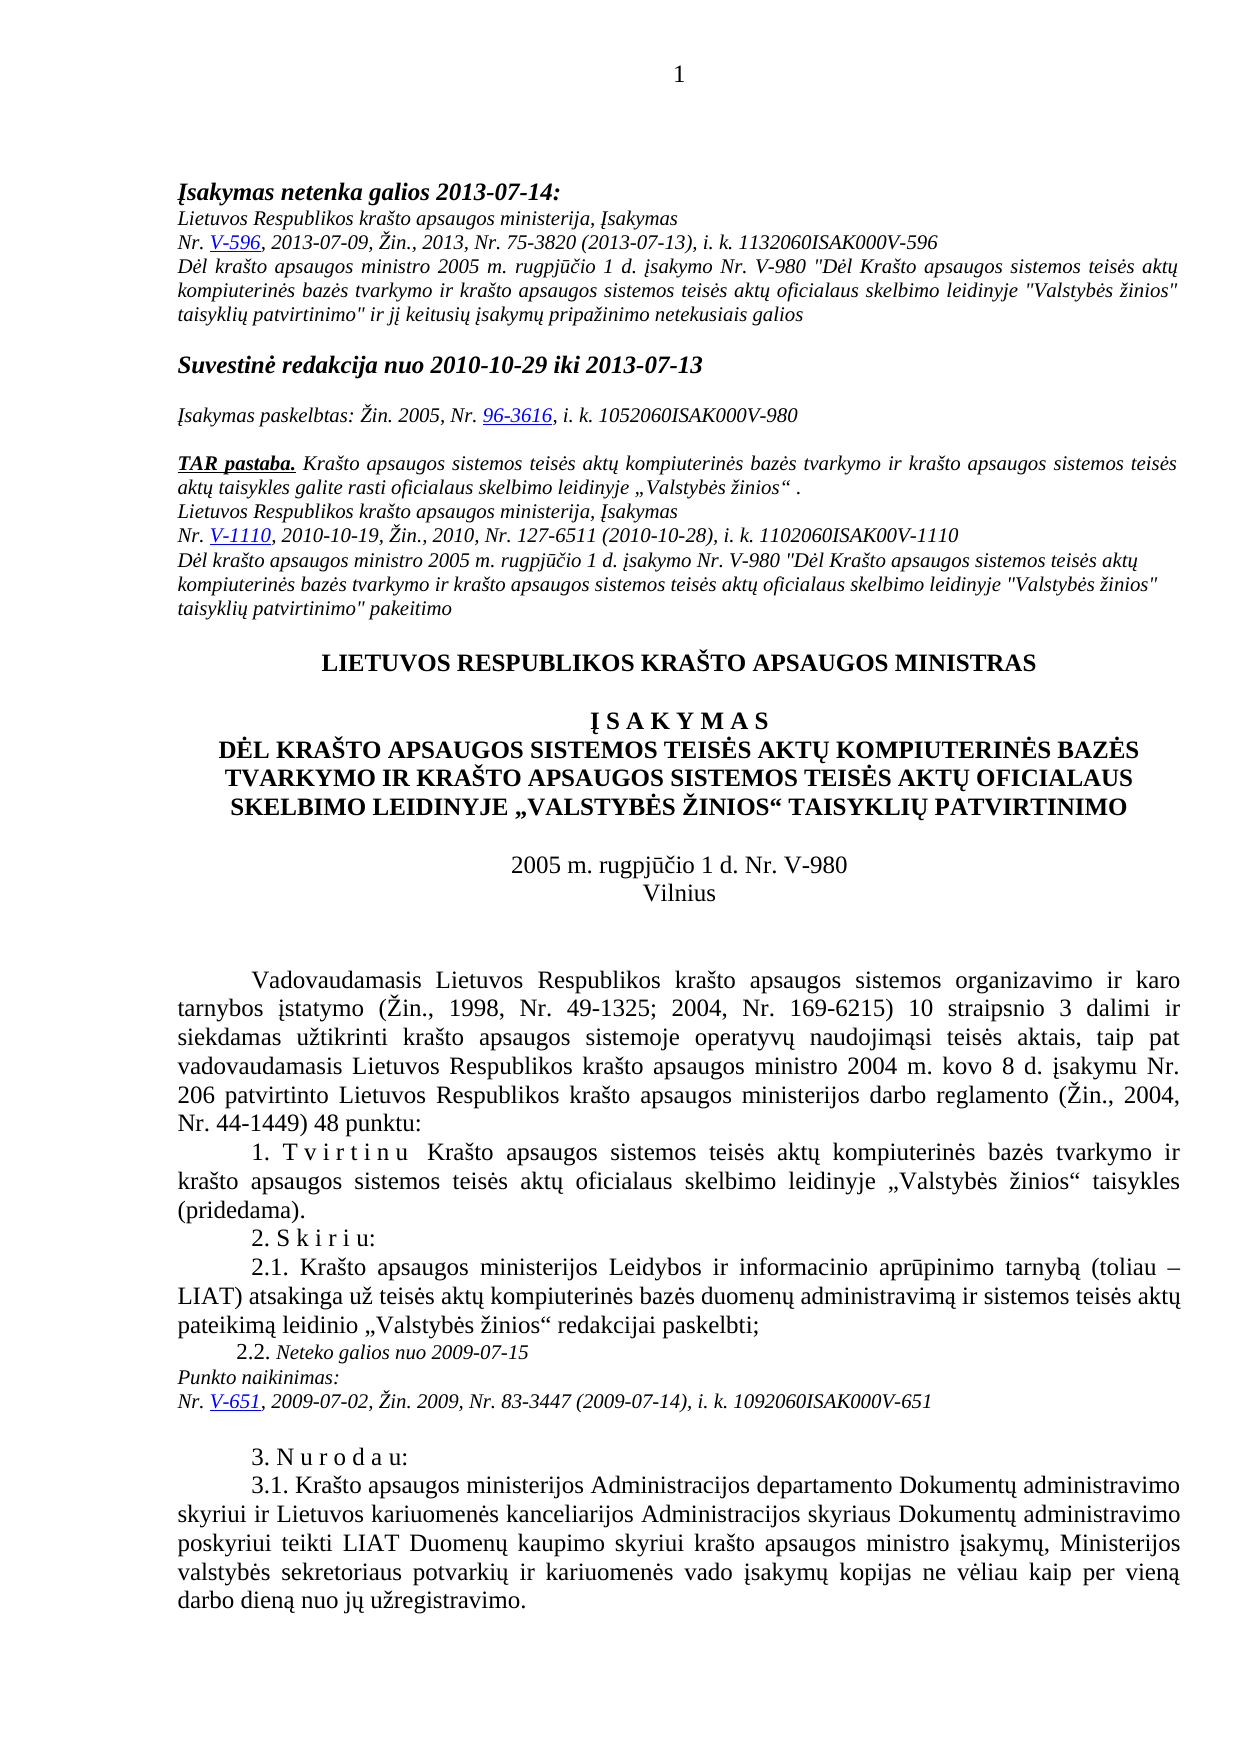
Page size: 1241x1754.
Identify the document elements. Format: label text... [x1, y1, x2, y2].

text 3.1. Krašto apsaugos ministerijos Administracijos departamento Dokumentų administravimo skyriui ir Lietuvos kariuomenės kanceliarijos Administracijos skyriaus Dokumentų administravimo poskyriui teikti LIAT Duomenų kaupimo skyriui krašto apsaugos ministro įsakymų, Ministerijos valstybės sekretoriaus potvarkių ir kariuomenės vado įsakymų kopijas ne vėliau kaip per vieną darbo dieną nuo jų užregistravimo. [177, 1470, 1181, 1614]
text Nr. V-1110, 2010-10-19, Žin., 2010, Nr. 127-6511 (2010-10-28), i. k. 1102060ISAK00V-1110 [177, 523, 1181, 547]
text Įsakymas paskelbtas: Žin. 2005, Nr. 96-3616, i. k. 1052060ISAK000V-980 [177, 403, 1181, 427]
text Vadovaudamasis Lietuvos Respublikos krašto apsaugos sistemos organizavimo ir karo tarnybos įstatymo (Žin., 1998, Nr. 49-1325; 2004, Nr. 169-6215) 10 straipsnio 3 dalimi ir siekdamas užtikrinti krašto apsaugos sistemoje operatyvų naudojimąsi teisės aktais, taip pat vadovaudamasis Lietuvos Respublikos krašto apsaugos ministro 2004 m. kovo 8 d. įsakymu Nr. 206 patvirtinto Lietuvos Respublikos krašto apsaugos ministerijos darbo reglamento (Žin., 2004, Nr. 44-1449) 48 punktu: [177, 965, 1181, 1137]
text 2.2. Neteko galios nuo 2009-07-15 [177, 1338, 1181, 1365]
text TAR pastaba. Krašto apsaugos sistemos teisės aktų kompiuterinės bazės tvarkymo ir krašto apsaugos sistemos teisės aktų taisykles galite rasti oficialaus skelbimo leidinyje „Valstybės žinios“ . [177, 451, 1181, 499]
text Dėl krašto apsaugos ministro 2005 m. rugpjūčio 1 d. įsakymo Nr. V-980 "Dėl Krašto apsaugos sistemos teisės aktų kompiuterinės bazės tvarkymo ir krašto apsaugos sistemos teisės aktų oficialaus skelbimo leidinyje "Valstybės žinios" taisyklių patvirtinimo" ir jį keitusių įsakymų pripažinimo netekusiais galios [177, 254, 1181, 326]
text 2005 m. rugpjūčio 1 d. Nr. V-980 [177, 850, 1181, 878]
text Suvestinė redakcija nuo 2010-10-29 iki 2013-07-13 [177, 350, 1181, 379]
text Nr. V-596, 2013-07-09, Žin., 2013, Nr. 75-3820 (2013-07-13), i. k. 1132060ISAK000V-596 [177, 230, 1181, 254]
text Vilnius [177, 878, 1181, 907]
text LIETUVOS RESPUBLIKOS KRAŠTO APSAUGOS MINISTRAS [177, 648, 1181, 677]
text Nr. V-651, 2009-07-02, Žin. 2009, Nr. 83-3447 (2009-07-14), i. k. 1092060ISAK000V-651 [177, 1389, 1181, 1413]
text Punkto naikinimas: [177, 1365, 1181, 1389]
text Įsakymas netenka galios 2013-07-14: [177, 177, 1181, 206]
text 3. Nurodau: [177, 1442, 1181, 1470]
text DĖL KRAŠTO APSAUGOS SISTEMOS TEISĖS AKTŲ KOMPIUTERINĖS BAZĖS TVARKYMO IR KRAŠTO APSAUGOS SISTEMOS TEISĖS AKTŲ OFICIALAUS SKELBIMO LEIDINYJE „VALSTYBĖS ŽINIOS“ TAISYKLIŲ PATVIRTINIMO [177, 735, 1181, 821]
text Lietuvos Respublikos krašto apsaugos ministerija, Įsakymas [177, 206, 1181, 230]
text Dėl krašto apsaugos ministro 2005 m. rugpjūčio 1 d. įsakymo Nr. V-980 "Dėl Krašto apsaugos sistemos teisės aktų kompiuterinės bazės tvarkymo ir krašto apsaugos sistemos teisės aktų oficialaus skelbimo leidinyje "Valstybės žinios" taisyklių patvirtinimo" pakeitimo [177, 547, 1181, 620]
text Į S A K Y M A S [177, 706, 1181, 735]
text 1. Tvirtinu Krašto apsaugos sistemos teisės aktų kompiuterinės bazės tvarkymo ir krašto apsaugos sistemos teisės aktų oficialaus skelbimo leidinyje „Valstybės žinios“ taisykles (pridedama). [177, 1137, 1181, 1223]
text Lietuvos Respublikos krašto apsaugos ministerija, Įsakymas [177, 499, 1181, 523]
text 2.1. Krašto apsaugos ministerijos Leidybos ir informacinio aprūpinimo tarnybą (toliau – LIAT) atsakinga už teisės aktų kompiuterinės bazės duomenų administravimą ir sistemos teisės aktų pateikimą leidinio „Valstybės žinios“ redakcijai paskelbti; [177, 1252, 1181, 1338]
text 2. Skiriu: [177, 1223, 1181, 1252]
